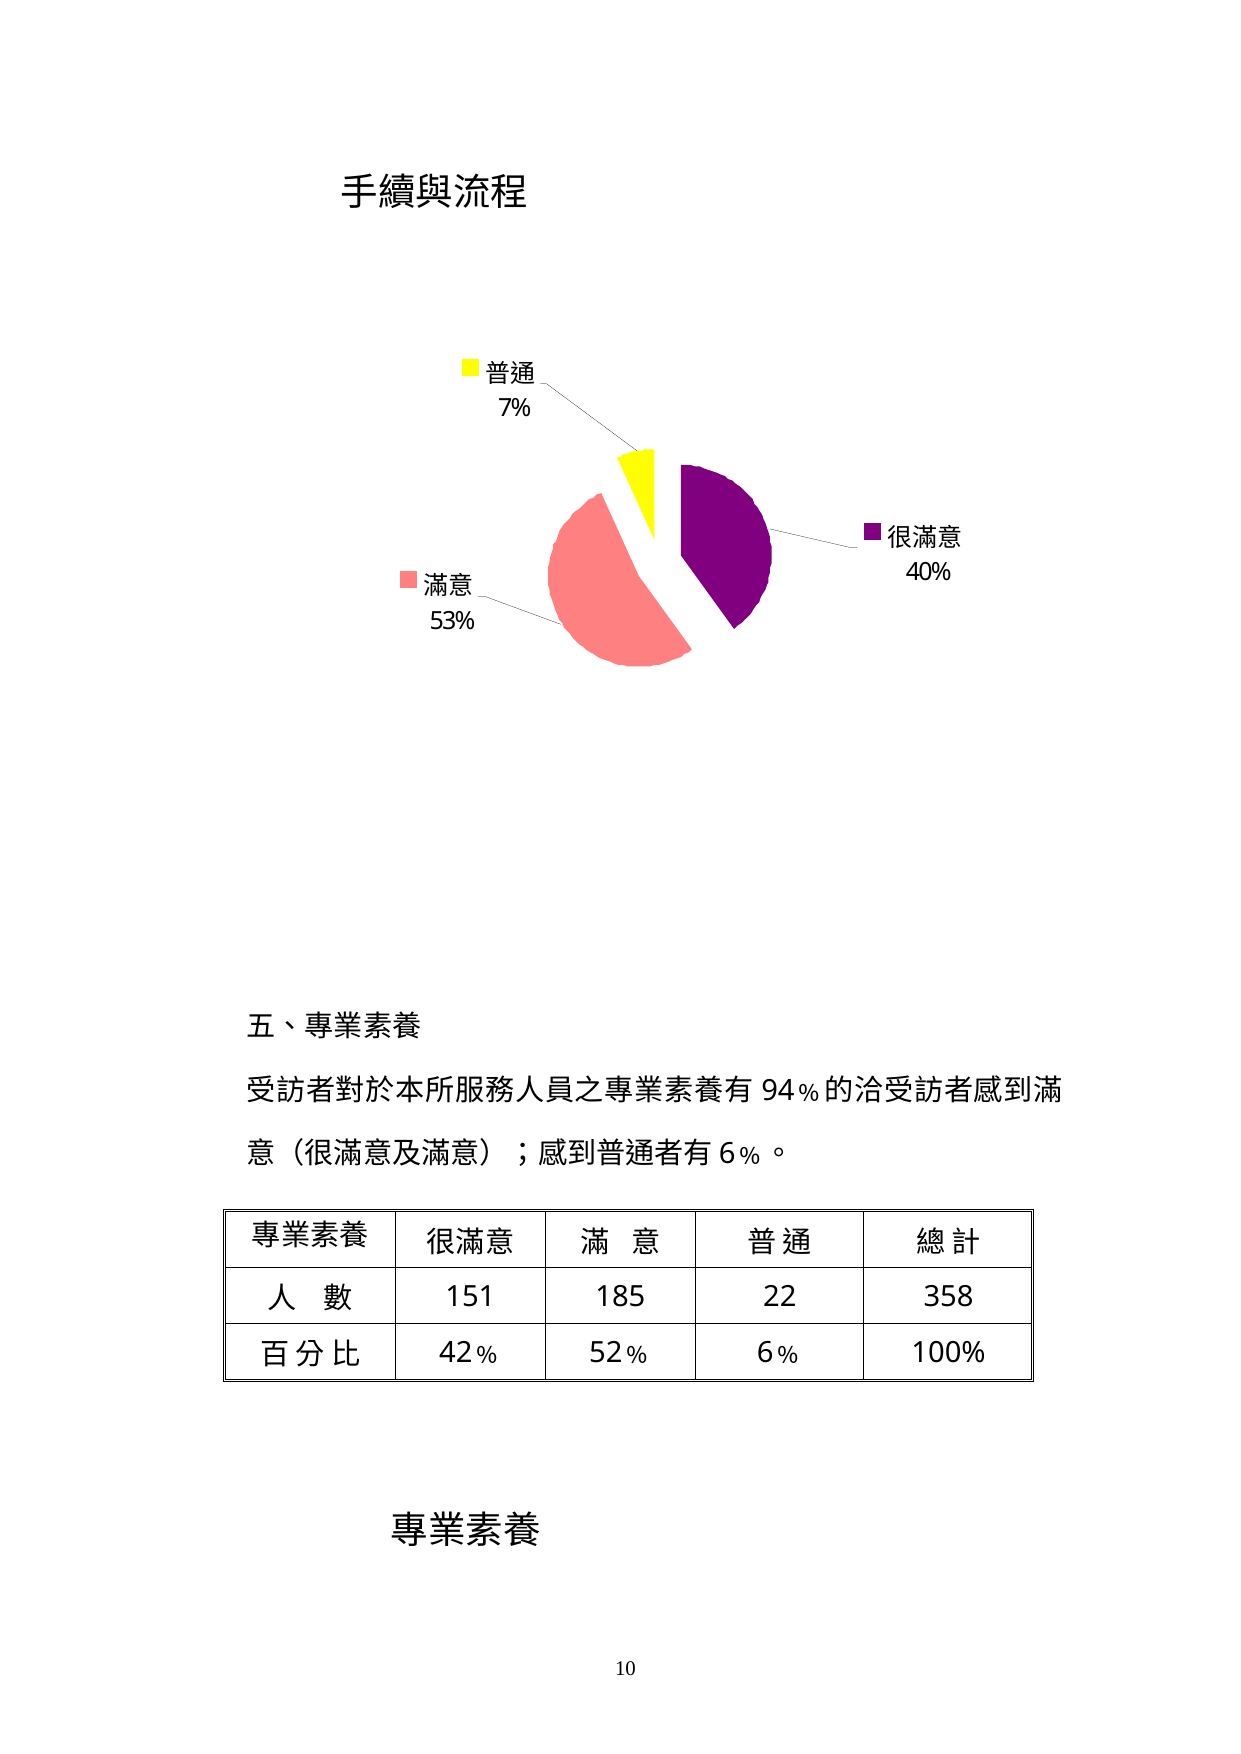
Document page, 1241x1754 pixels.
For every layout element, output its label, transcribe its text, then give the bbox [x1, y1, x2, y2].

text 手續與流程 [321, 162, 547, 216]
table_cell 6﹪ [696, 1324, 863, 1379]
text 五、專業素養 [246, 1003, 1063, 1045]
table_header 總 計 [864, 1212, 1031, 1267]
table_cell 100% [864, 1324, 1031, 1379]
table_header 專業素養 [226, 1212, 395, 1267]
table_cell 52﹪ [546, 1324, 695, 1379]
table_cell 42﹪ [396, 1324, 545, 1379]
table_cell 百 分 比 [226, 1324, 395, 1379]
table_header 很滿意 [396, 1212, 545, 1267]
table_cell 人 數 [226, 1268, 395, 1323]
table_cell 358 [864, 1268, 1031, 1323]
text 專業素養 [353, 1500, 579, 1554]
table_cell 151 [396, 1268, 545, 1323]
table_header 滿 意 [546, 1212, 695, 1267]
table_header 普 通 [696, 1212, 863, 1267]
text 受訪者對於本所服務人員之專業素養有94﹪的洽受訪者感到滿意（很滿意及滿意）；感到普通者有6﹪。 [246, 1066, 1063, 1172]
table_cell 185 [546, 1268, 695, 1323]
table_cell 22 [696, 1268, 863, 1323]
